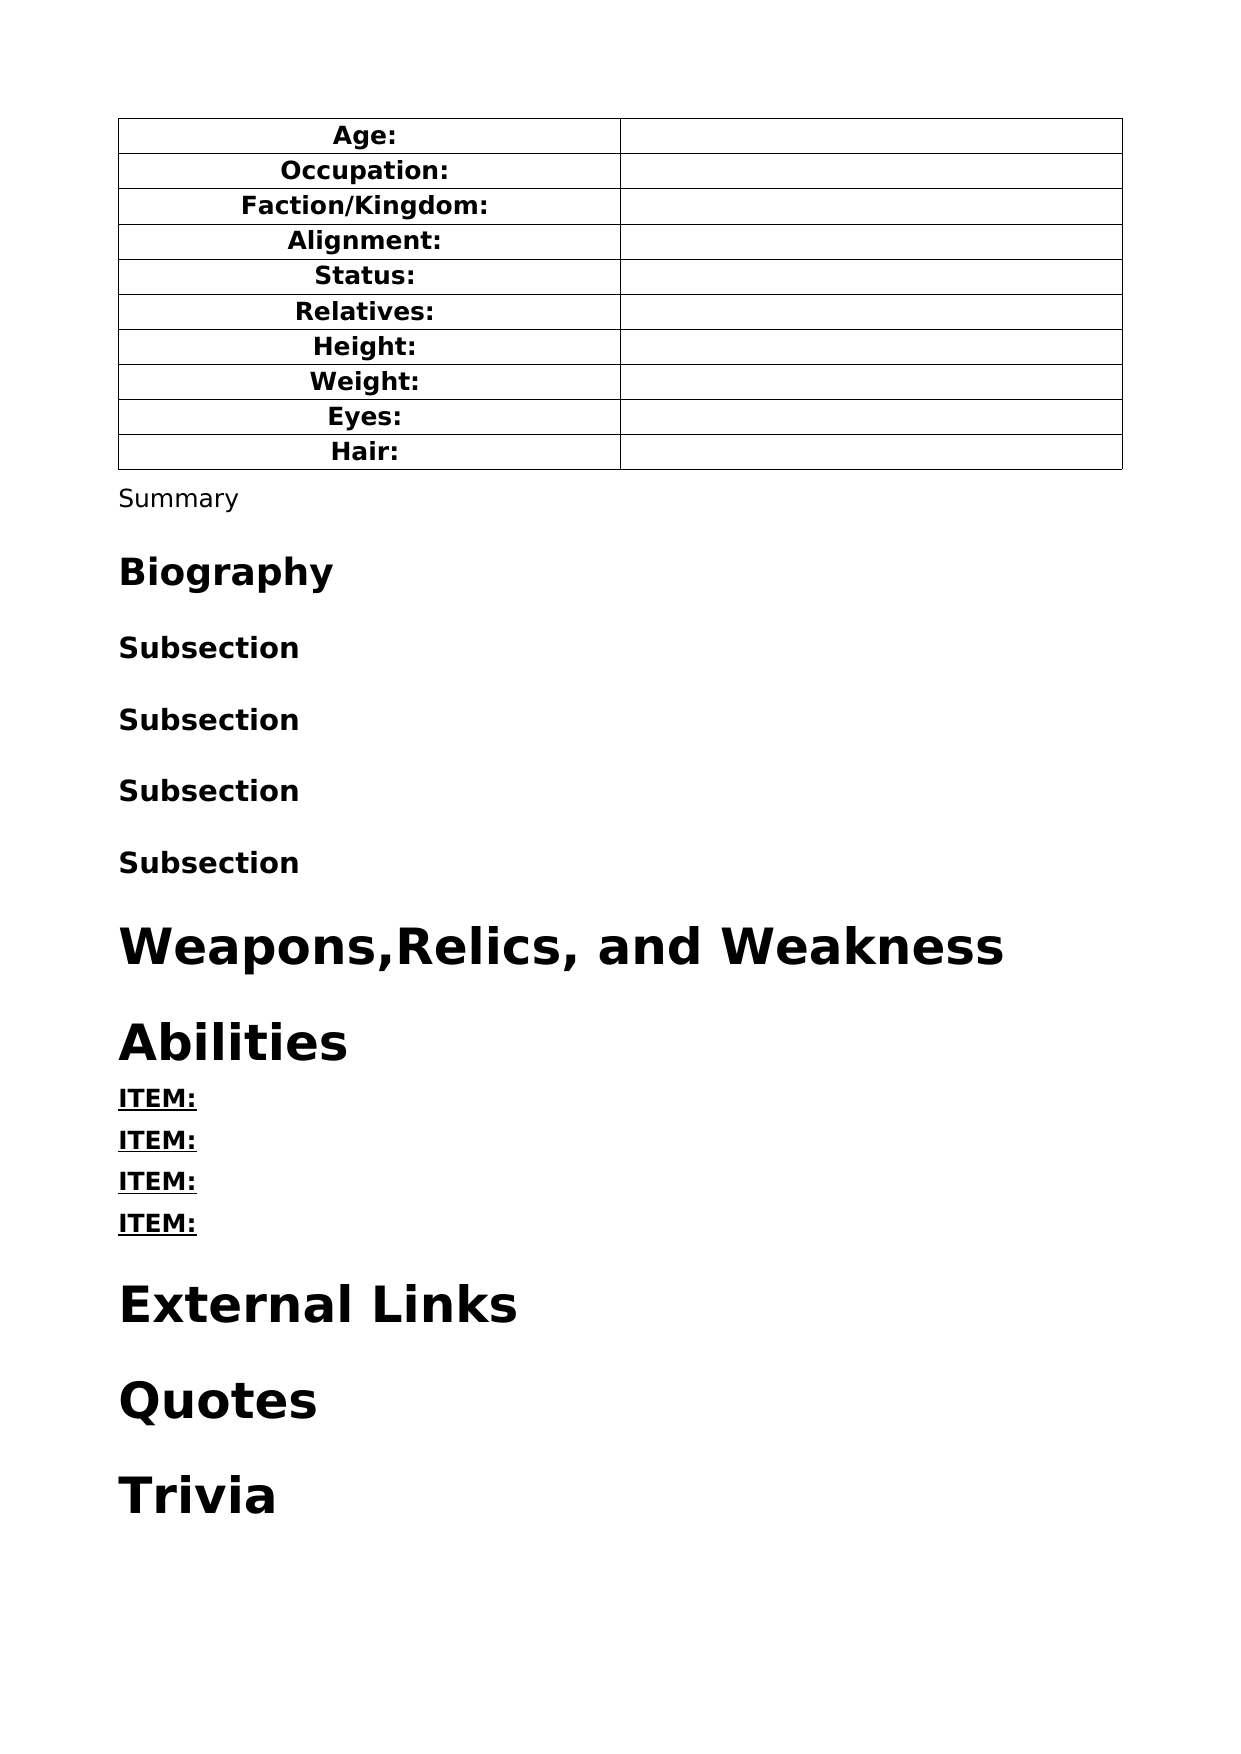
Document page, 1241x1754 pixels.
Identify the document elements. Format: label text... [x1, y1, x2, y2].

text Summary [118, 484, 1122, 513]
text ITEM: [118, 1084, 1122, 1113]
table_cell Occupation: [119, 154, 620, 188]
subtitle Subsection [118, 775, 1122, 809]
table_cell Weight: [119, 365, 620, 399]
subtitle External Links [118, 1276, 1122, 1334]
table_cell Height: [119, 330, 620, 364]
subtitle Abilities [118, 1013, 1122, 1072]
table_cell [621, 365, 1122, 399]
table_cell [621, 154, 1122, 188]
subtitle Quotes [118, 1372, 1122, 1430]
subtitle Subsection [118, 846, 1122, 880]
subtitle Weapons,Relics, and Weakness [118, 918, 1122, 976]
text ITEM: [118, 1126, 1122, 1155]
table_cell [621, 435, 1122, 469]
table_cell Status: [119, 260, 620, 294]
table_cell [621, 260, 1122, 294]
text ITEM: [118, 1209, 1122, 1238]
table_cell Eyes: [119, 400, 620, 434]
table_cell Relatives: [119, 295, 620, 329]
table_cell [621, 330, 1122, 364]
subtitle Subsection [118, 632, 1122, 666]
table_cell [621, 225, 1122, 258]
table_cell Alignment: [119, 225, 620, 258]
text ITEM: [118, 1167, 1122, 1197]
subtitle Biography [118, 551, 1122, 594]
table_cell Hair: [119, 435, 620, 469]
table_cell Faction/Kingdom: [119, 189, 620, 223]
subtitle Trivia [118, 1467, 1122, 1526]
table_cell [621, 400, 1122, 434]
table_cell Age: [119, 119, 620, 153]
table_cell [621, 295, 1122, 329]
subtitle Subsection [118, 703, 1122, 737]
table_cell [621, 119, 1122, 153]
table_cell [621, 189, 1122, 223]
